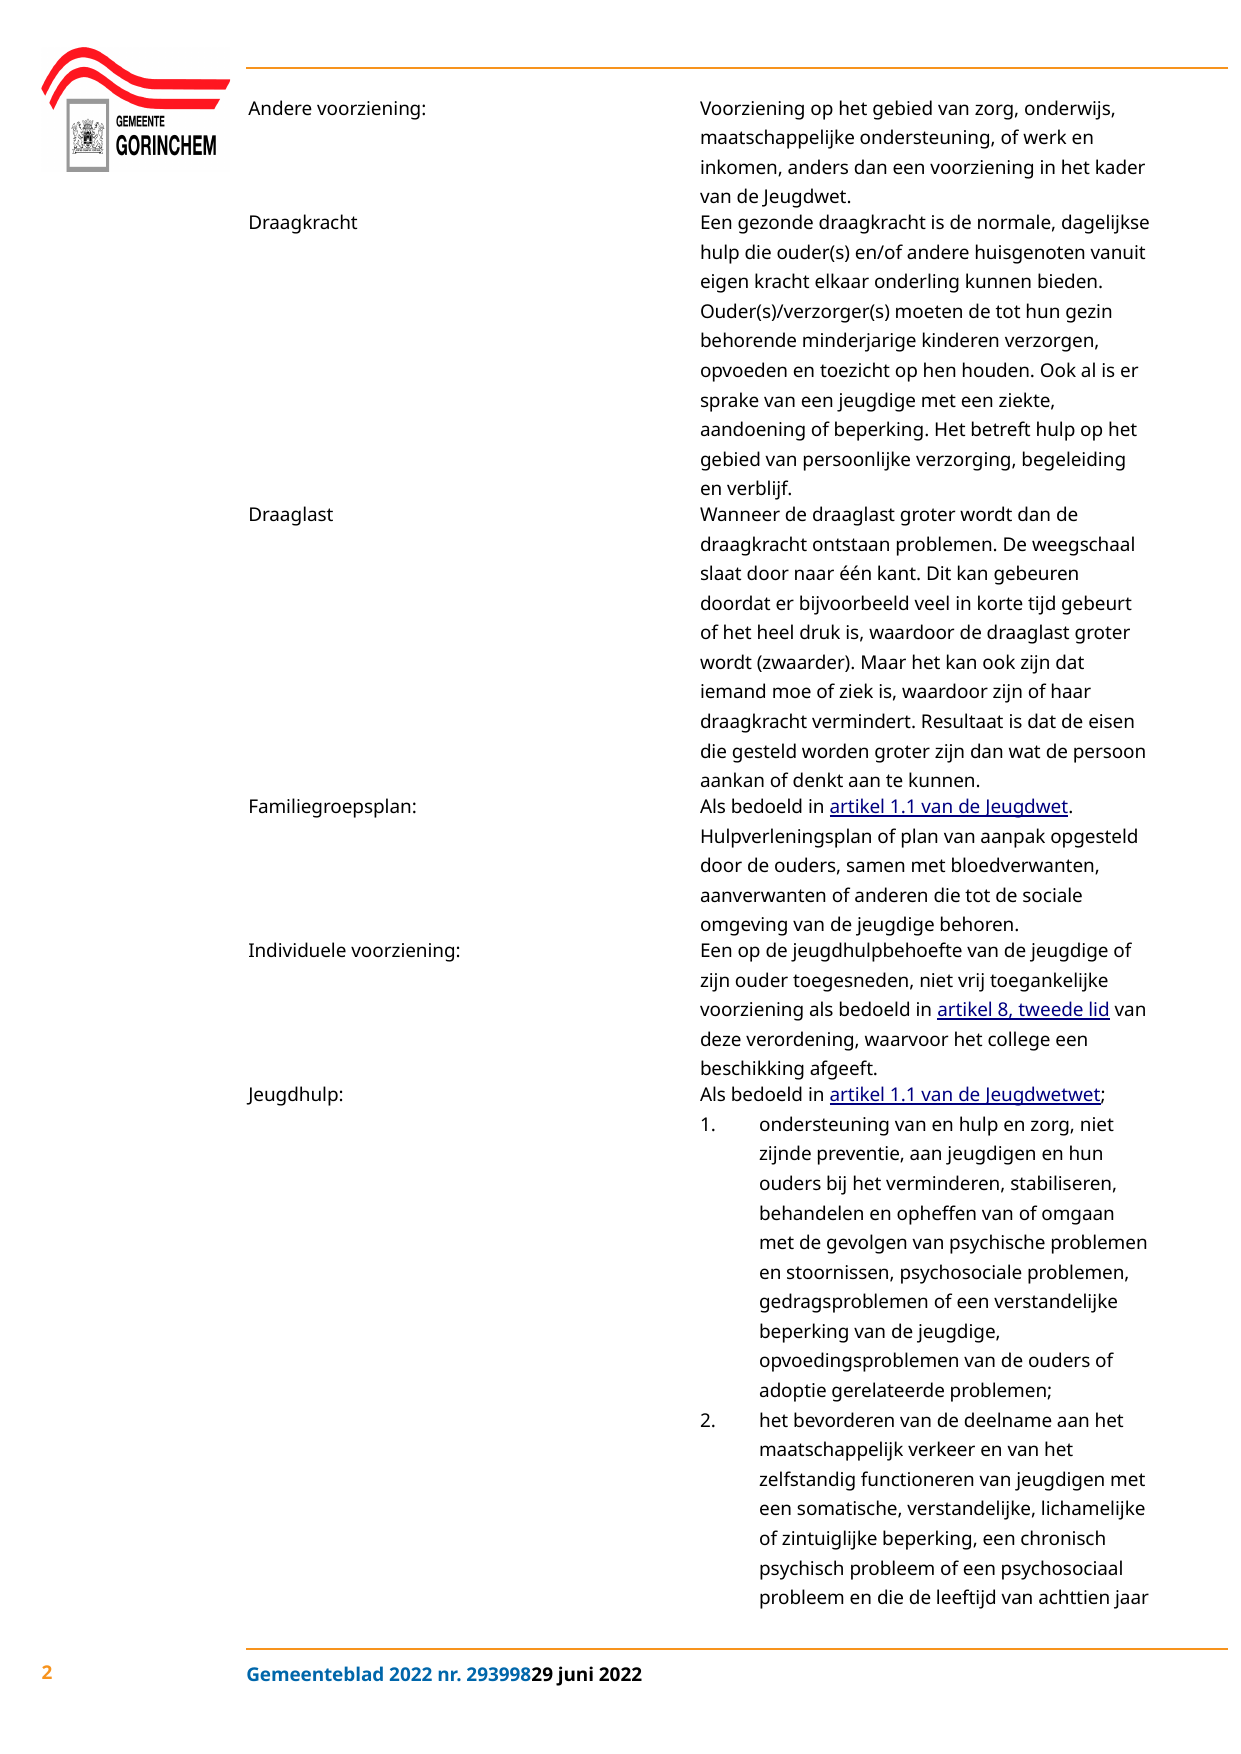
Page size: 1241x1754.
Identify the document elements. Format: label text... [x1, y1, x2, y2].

table_cell Individuele voorziening: [248, 937, 700, 1081]
table_cell Voorziening op het gebied van zorg, onderwijs, maatschappelijke ondersteuning, of werk en inkomen, anders dan een voorziening in het kader van de Jeugdwet. [700, 95, 1152, 209]
table_cell Een op de jeugdhulpbehoefte van de jeugdige of zijn ouder toegesneden, niet vrij toegankelijke voorziening als bedoeld in artikel 8, tweede lid van deze verordening, waarvoor het college een beschikking afgeeft. [700, 937, 1152, 1081]
table_cell Jeugdhulp: [248, 1081, 700, 1610]
table_cell Andere voorziening: [248, 95, 700, 209]
table_cell Als bedoeld in artikel 1.1 van de Jeugdwet. Hulpverleningsplan of plan van aanpak opgesteld door de ouders, samen met bloedverwanten, aanverwanten of anderen die tot de sociale omgeving van de jeugdige behoren. [700, 793, 1152, 937]
table_cell Als bedoeld in artikel 1.1 van de Jeugdwetwet; ondersteuning van en hulp en zorg, niet zijnde preventie, aan jeugdigen en hun ouders bij het verminderen, stabiliseren, behandelen en opheffen van of omgaan met de gevolgen van psychische problemen en stoornissen, psychosociale problemen, gedragsproblemen of een verstandelijke beperking van de jeugdige, opvoedingsproblemen van de ouders of adoptie gerelateerde problemen; het bevorderen van de deelname aan het maatschappelijk verkeer en van het zelfstandig functioneren van jeugdigen met een somatische, verstandelijke, lichamelijke of zintuiglijke beperking, een chronisch psychisch probleem of een psychosociaal probleem en die de leeftijd van achttien jaar [700, 1081, 1152, 1610]
picture [41, 47, 231, 172]
table_cell Familiegroepsplan: [248, 793, 700, 937]
table_cell Draagkracht [248, 209, 700, 501]
table_cell Draaglast [248, 501, 700, 793]
table_cell Een gezonde draagkracht is de normale, dagelijkse hulp die ouder(s) en/of andere huisgenoten vanuit eigen kracht elkaar onderling kunnen bieden. Ouder(s)/verzorger(s) moeten de tot hun gezin behorende minderjarige kinderen verzorgen, opvoeden en toezicht op hen houden. Ook al is er sprake van een jeugdige met een ziekte, aandoening of beperking. Het betreft hulp op het gebied van persoonlijke verzorging, begeleiding en verblijf. [700, 209, 1152, 501]
table_cell Wanneer de draaglast groter wordt dan de draagkracht ontstaan problemen. De weegschaal slaat door naar één kant. Dit kan gebeuren doordat er bijvoorbeeld veel in korte tijd gebeurt of het heel druk is, waardoor de draaglast groter wordt (zwaarder). Maar het kan ook zijn dat iemand moe of ziek is, waardoor zijn of haar draagkracht vermindert. Resultaat is dat de eisen die gesteld worden groter zijn dan wat de persoon aankan of denkt aan te kunnen. [700, 501, 1152, 793]
